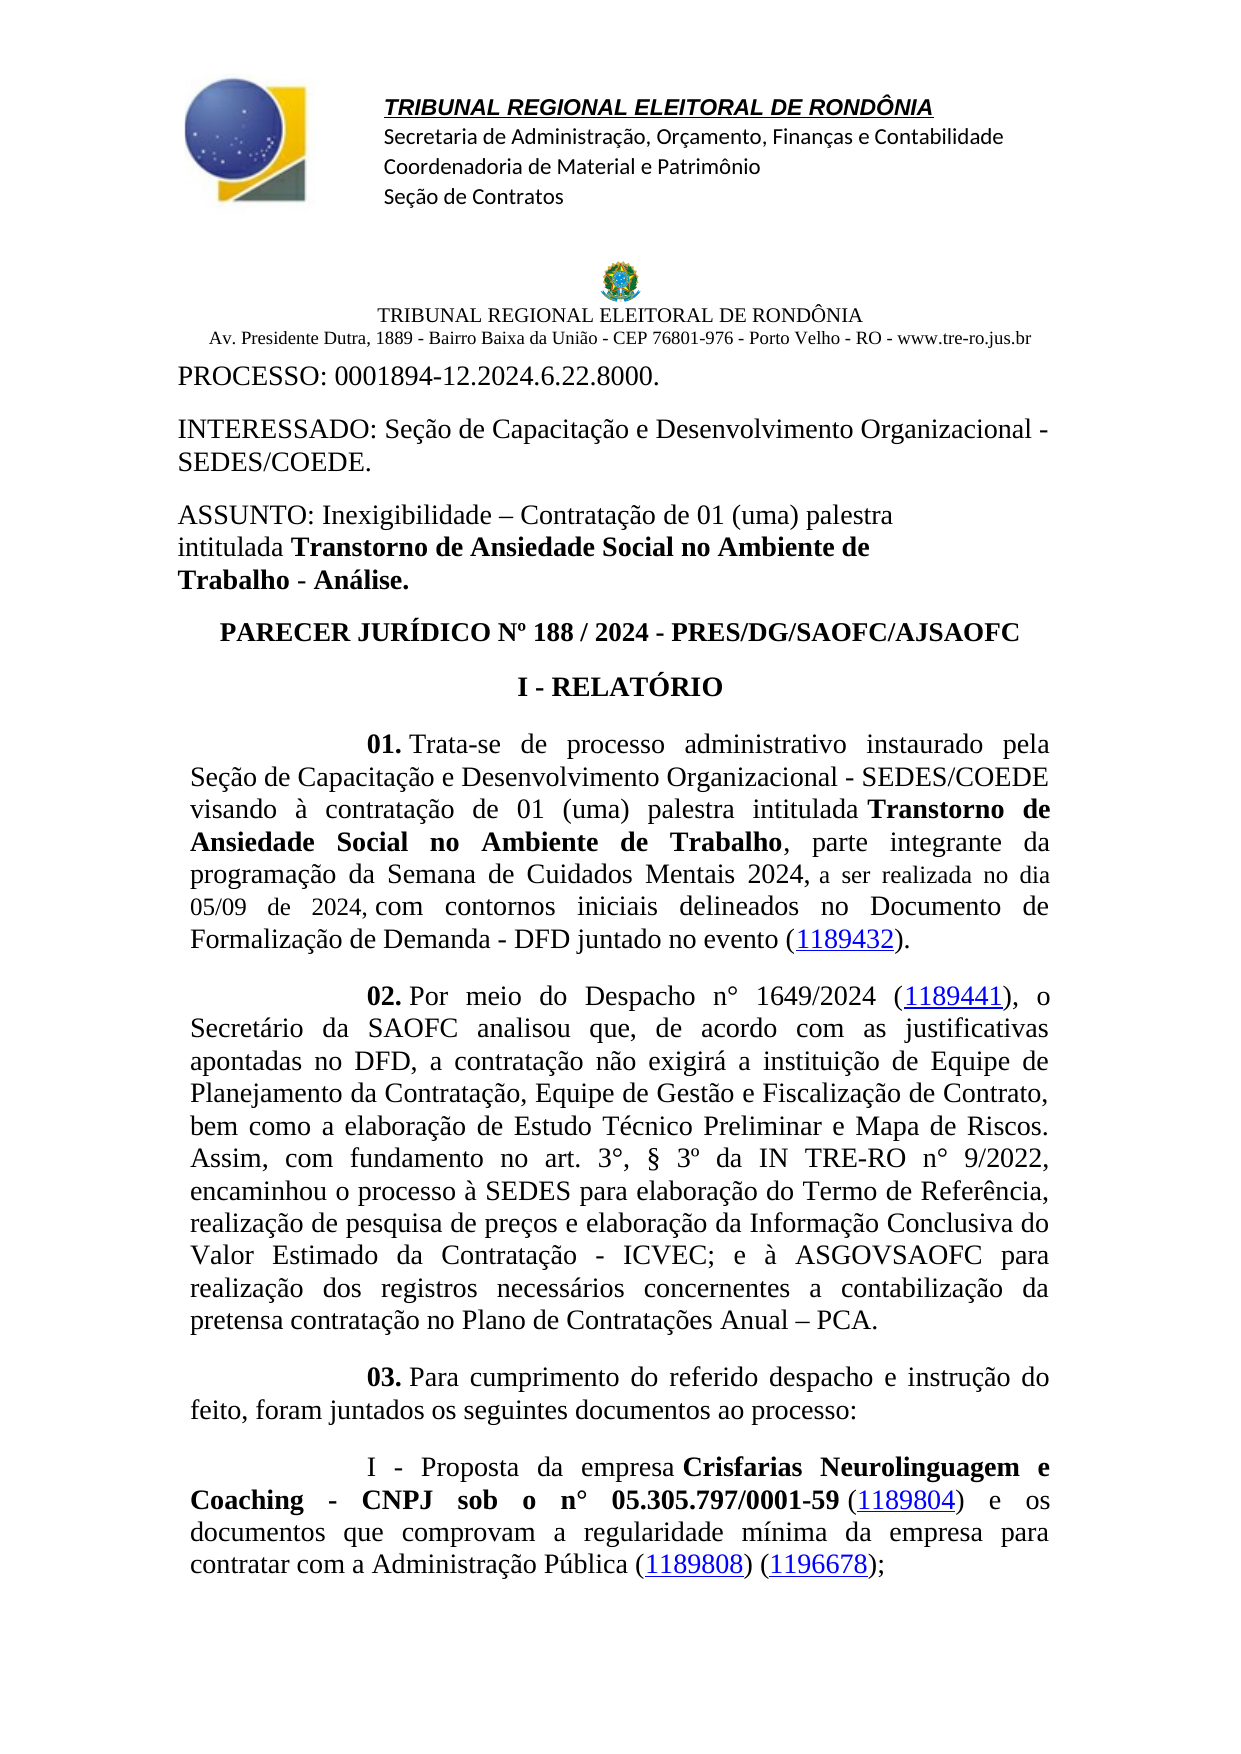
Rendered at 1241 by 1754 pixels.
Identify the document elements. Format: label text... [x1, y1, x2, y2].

text I - RELATÓRIO [190, 670, 1051, 702]
text ASSUNTO: Inexigibilidade – Contratação de 01 (uma) palestra intitulada Transtorno de Ansiedade Social no Ambiente de Trabalho - Análise. [177, 498, 1063, 595]
text Av. Presidente Dutra, 1889 - Bairro Baixa da União - CEP 76801-976 - Porto Velho - RO - www.tre-ro.jus.br [177, 327, 1063, 349]
text 01. Trata-se de processo administrativo instaurado pela Seção de Capacitação e Desenvolvimento Organizacional - SEDES/COEDE visando à contratação de 01 (uma) palestra intitulada Transtorno de Ansiedade Social no Ambiente de Trabalho, parte integrante da programação da Semana de Cuidados Mentais 2024, a ser realizada no dia 05/09 de 2024, com contornos iniciais delineados no Documento de Formalização de Demanda - DFD juntado no evento (1189432). [190, 727, 1051, 954]
text TRIBUNAL REGIONAL ELEITORAL DE RONDÔNIA [177, 303, 1063, 327]
text 02. Por meio do Despacho n° 1649/2024 (1189441), o Secretário da SAOFC analisou que, de acordo com as justificativas apontadas no DFD, a contratação não exigirá a instituição de Equipe de Planejamento da Contratação, Equipe de Gestão e Fiscalização de Contrato, bem como a elaboração de Estudo Técnico Preliminar e Mapa de Riscos. Assim, com fundamento no art. 3°, § 3º da IN TRE-RO n° 9/2022, encaminhou o processo à SEDES para elaboração do Termo de Referência, realização de pesquisa de preços e elaboração da Informação Conclusiva do Valor Estimado da Contratação - ICVEC; e à ASGOVSAOFC para realização dos registros necessários concernentes a contabilização da pretensa contratação no Plano de Contratações Anual – PCA. [190, 979, 1051, 1336]
text INTERESSADO: Seção de Capacitação e Desenvolvimento Organizacional - SEDES/COEDE. [177, 412, 1063, 477]
text I - Proposta da empresa Crisfarias Neurolinguagem e Coaching - CNPJ sob o n° 05.305.797/0001-59 (1189804) e os documentos que comprovam a regularidade mínima da empresa para contratar com a Administração Pública (1189808) (1196678); [190, 1450, 1051, 1580]
text 03. Para cumprimento do referido despacho e instrução do feito, foram juntados os seguintes documentos ao processo: [190, 1361, 1051, 1425]
text Parecer Jurídico Nº 188 / 2024 - PRES/DG/SAOFC/AJSAOFC [177, 616, 1063, 647]
text PROCESSO: 0001894-12.2024.6.22.8000. [177, 359, 1063, 391]
